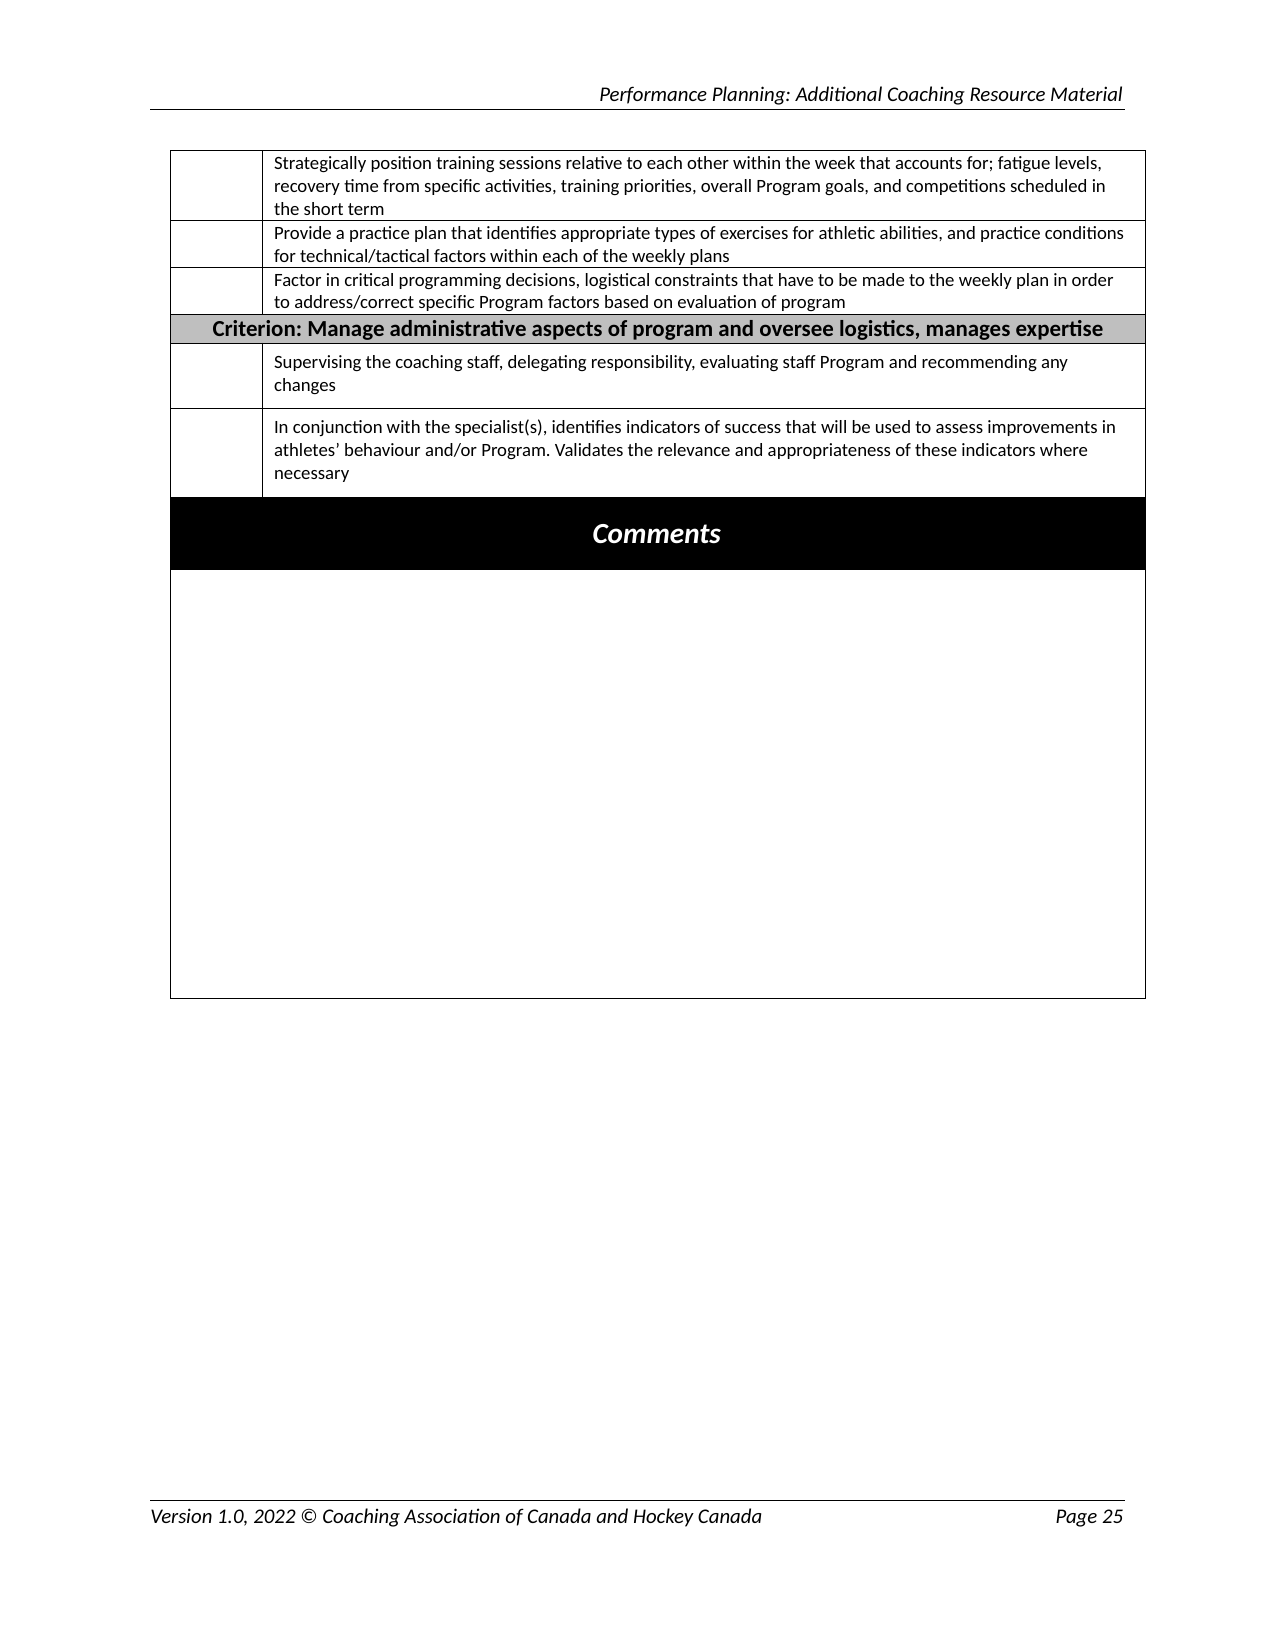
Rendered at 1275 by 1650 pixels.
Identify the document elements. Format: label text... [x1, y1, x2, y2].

table_cell Comments [171, 498, 1145, 569]
table_cell In conjunction with the specialist(s), identifies indicators of success that will be used to assess improvements in athletes’ behaviour and/or Program. Validates the relevance and appropriateness of these indicators where necessary [263, 409, 1145, 497]
table_cell [171, 221, 262, 267]
table_cell Supervising the coaching staff, delegating responsibility, evaluating staff Program and recommending any changes [263, 344, 1145, 408]
table_cell [171, 409, 262, 497]
table_cell Factor in critical programming decisions, logistical constraints that have to be made to the weekly plan in order to address/correct specific Program factors based on evaluation of program [263, 268, 1145, 313]
table_cell [171, 268, 262, 313]
table_cell Provide a practice plan that identifies appropriate types of exercises for athletic abilities, and practice conditions for technical/tactical factors within each of the weekly plans [263, 221, 1145, 267]
table_cell Strategically position training sessions relative to each other within the week that accounts for; fatigue levels, recovery time from specific activities, training priorities, overall Program goals, and competitions scheduled in the short term [263, 151, 1145, 220]
table_cell [171, 151, 262, 220]
table_cell Criterion: Manage administrative aspects of program and oversee logistics, manages expertise [171, 315, 1145, 343]
table_cell [171, 570, 1145, 998]
table_cell [171, 344, 262, 408]
